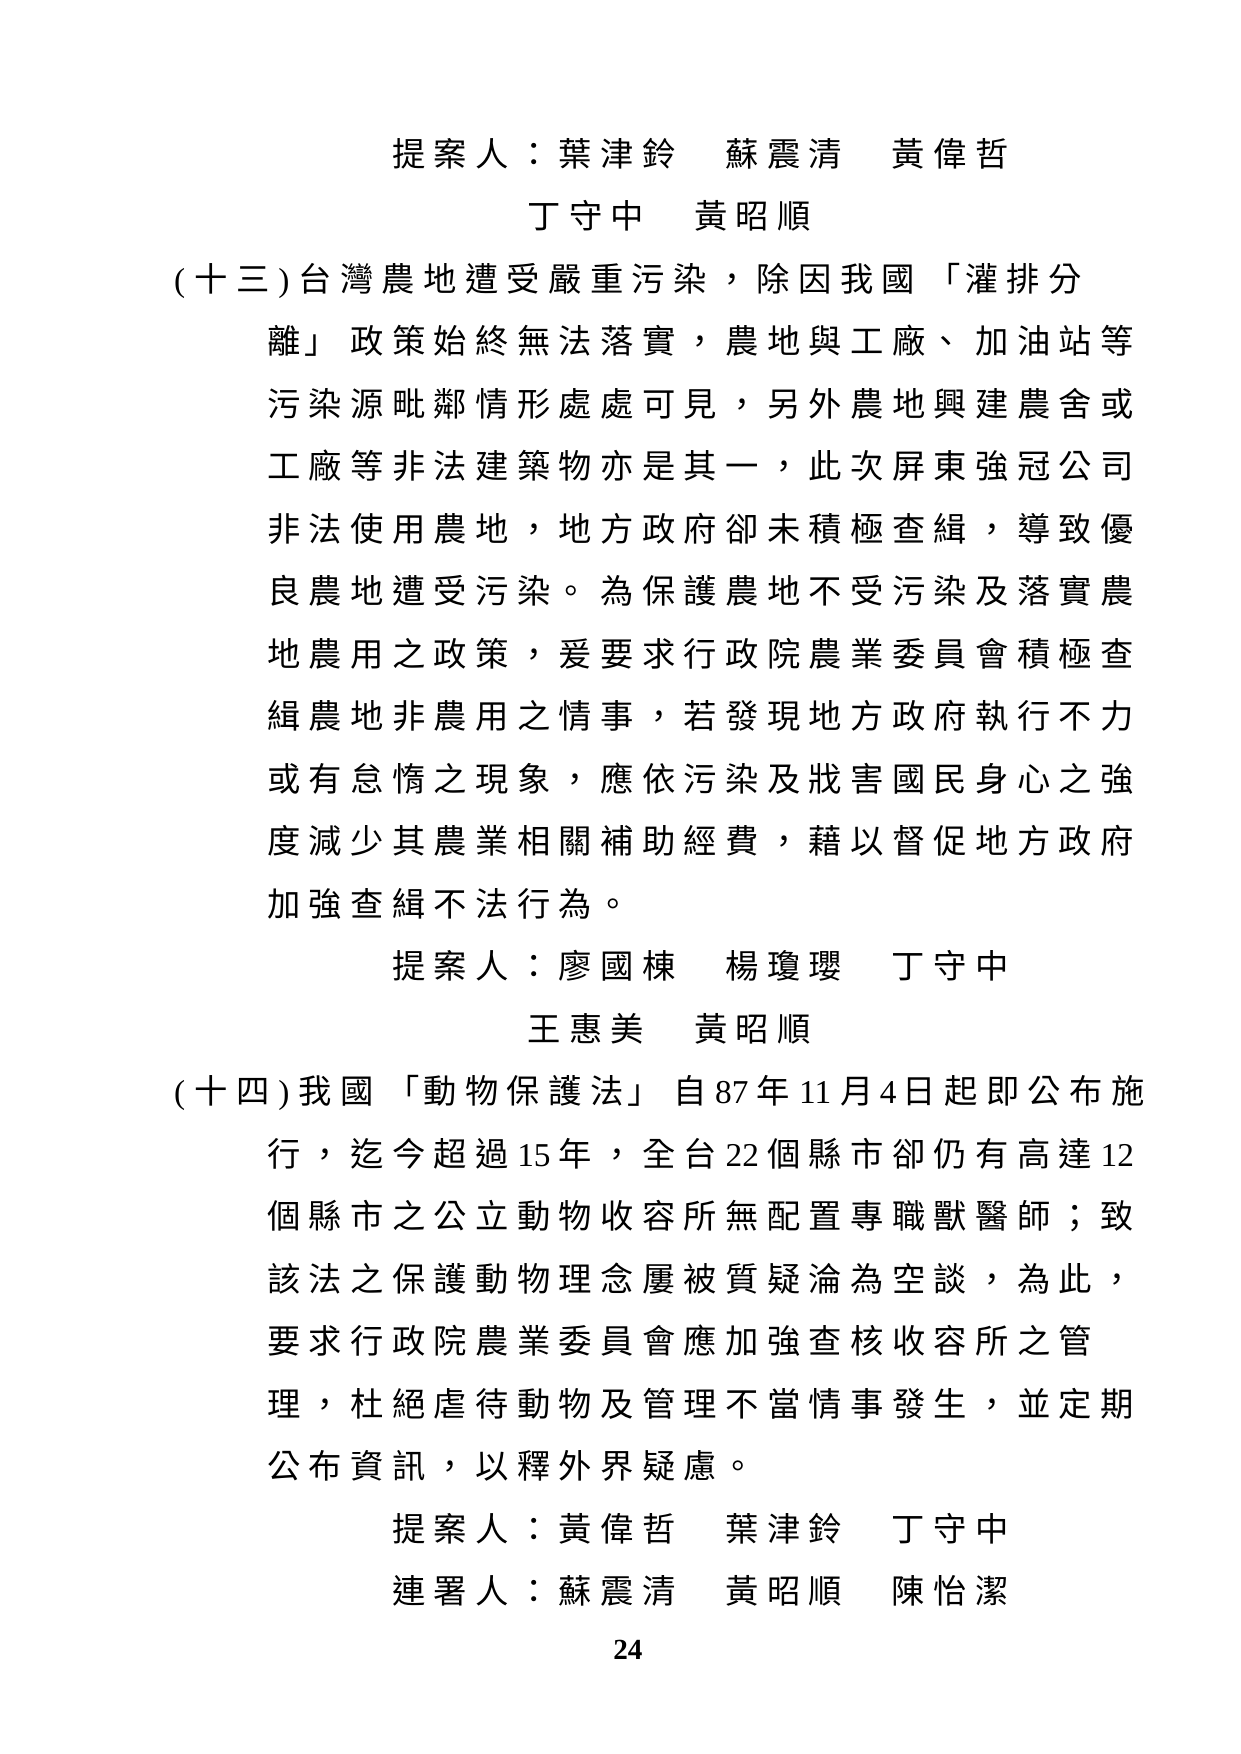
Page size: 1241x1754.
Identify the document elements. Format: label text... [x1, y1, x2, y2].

text (十四)我國「動物保護法」自87年11月4日起即公布施行，迄今超過15年，全台22個縣市卻仍有高達12個縣市之公立動物收容所無配置專職獸醫師；致該法之保護動物理念屢被質疑淪為空談，為此，要求行政院農業委員會應加強查核收容所之管理，杜絕虐待動物及管理不當情事發生，並定期公布資訊，以釋外界疑慮。 [161, 1048, 1148, 1485]
text (十三)台灣農地遭受嚴重污染，除因我國「灌排分離」政策始終無法落實，農地與工廠、加油站等污染源毗鄰情形處處可見，另外農地興建農舍或工廠等非法建築物亦是其一，此次屏東強冠公司非法使用農地，地方政府卻未積極查緝，導致優良農地遭受污染。為保護農地不受污染及落實農地農用之政策，爰要求行政院農業委員會積極查緝農地非農用之情事，若發現地方政府執行不力或有怠惰之現象，應依污染及戕害國民身心之強度減少其農業相關補助經費，藉以督促地方政府加強查緝不法行為。 [161, 235, 1148, 923]
text 提案人：廖國棟 楊瓊瓔 丁守中 王惠美 黃昭順 [384, 923, 1044, 1048]
text 提案人：葉津鈴 蘇震清 黃偉哲 丁守中 黃昭順 [384, 110, 1044, 235]
text 提案人：黃偉哲 葉津鈴 丁守中 [384, 1485, 1044, 1548]
text 連署人：蘇震清 黃昭順 陳怡潔 [384, 1548, 1044, 1610]
